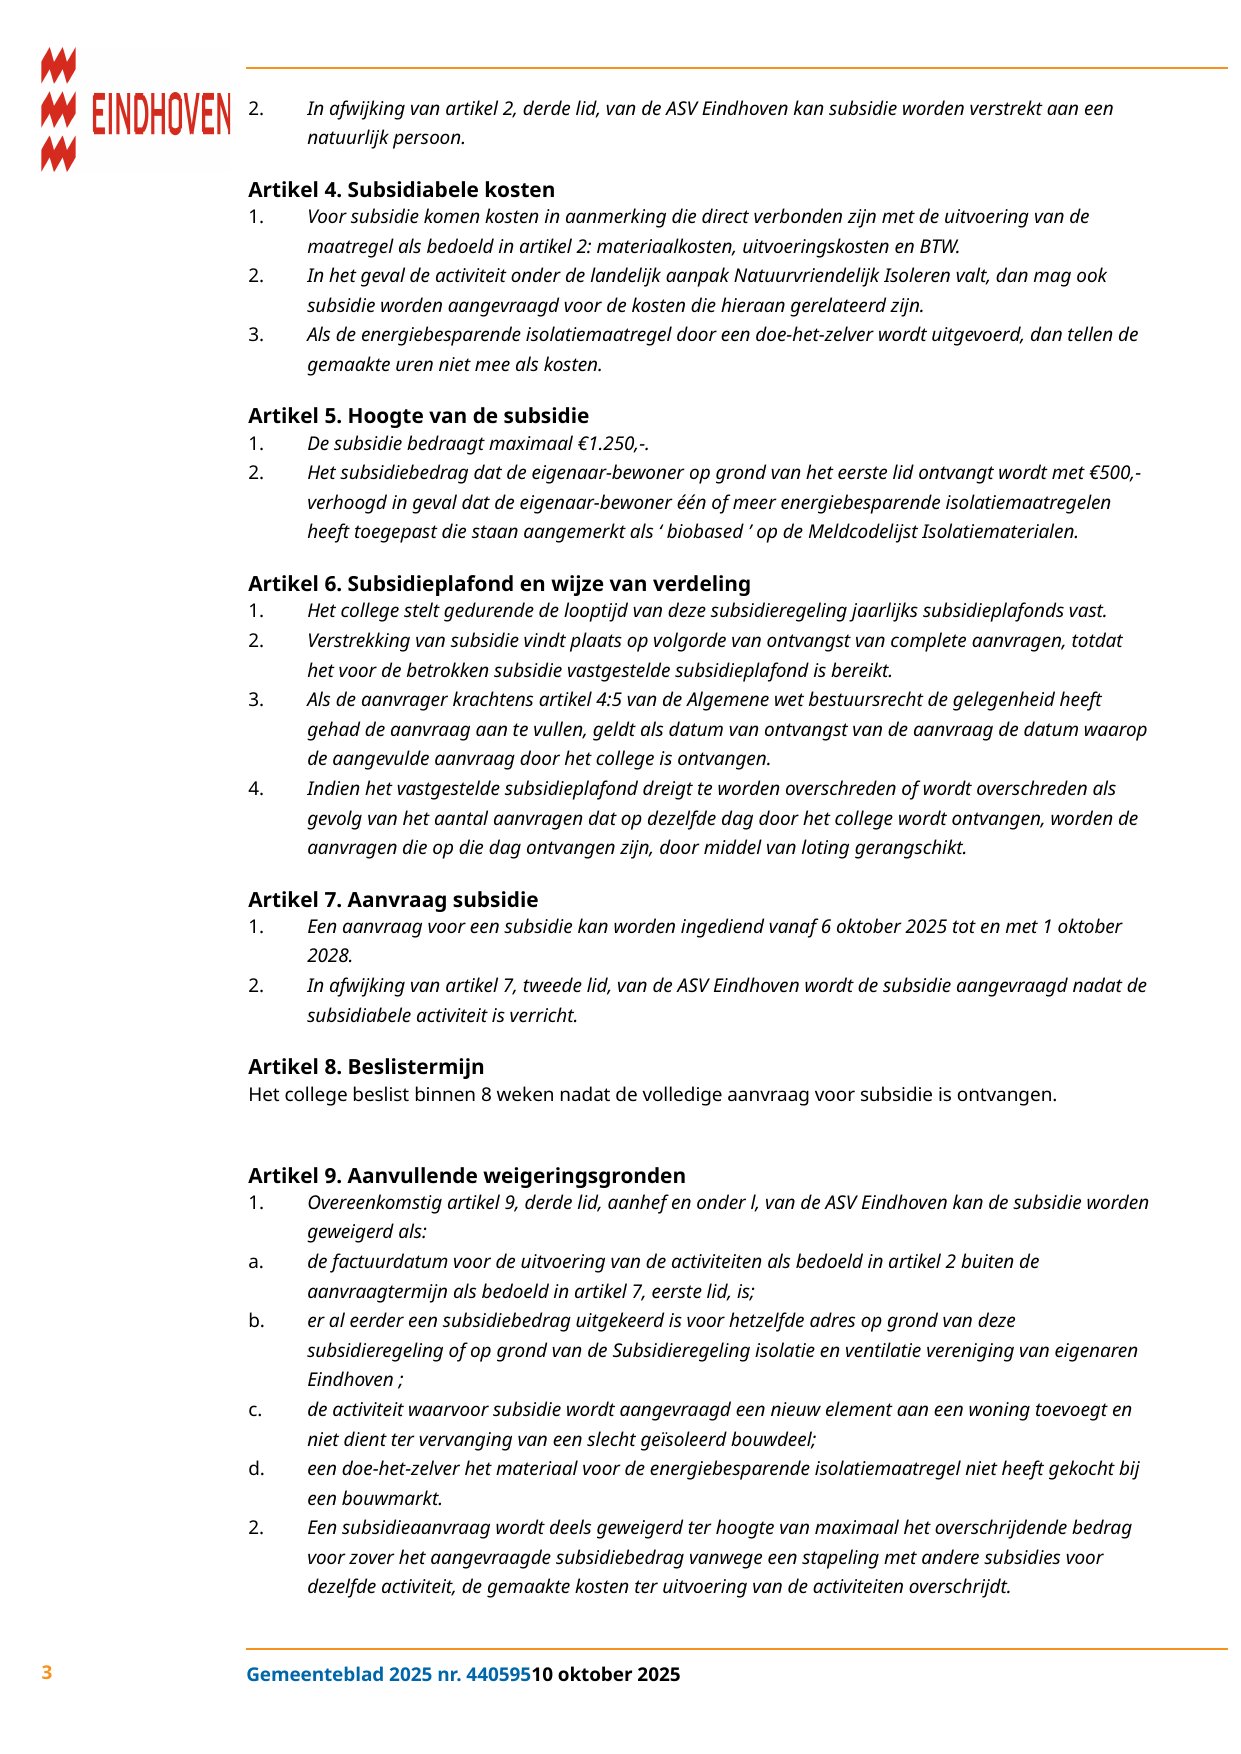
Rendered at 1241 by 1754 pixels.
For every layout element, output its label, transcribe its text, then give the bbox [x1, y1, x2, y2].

list Het subsidiebedrag dat de eigenaar-bewoner op grond van het eerste lid ontvangt wordt met €500,- verhoogd in geval dat de eigenaar-bewoner één of meer energiebesparende isolatiemaatregelen heeft toegepast die staan aangemerkt als ‘ biobased ’ op de Meldcodelijst Isolatiematerialen. [248, 459, 1152, 544]
list In afwijking van artikel 7, tweede lid, van de ASV Eindhoven wordt de subsidie aangevraagd nadat de subsidiabele activiteit is verricht. [248, 972, 1152, 1028]
list er al eerder een subsidiebedrag uitgekeerd is voor hetzelfde adres op grond van deze subsidieregeling of op grond van de Subsidieregeling isolatie en ventilatie vereniging van eigenaren Eindhoven ; [248, 1307, 1152, 1392]
list Het college stelt gedurende de looptijd van deze subsidieregeling jaarlijks subsidieplafonds vast. [248, 598, 1152, 623]
list Voor subsidie komen kosten in aanmerking die direct verbonden zijn met de uitvoering van de maatregel als bedoeld in artikel 2: materiaalkosten, uitvoeringskosten en BTW. [248, 203, 1152, 258]
list Als de energiebesparende isolatiemaatregel door een doe-het-zelver wordt uitgevoerd, dan tellen de gemaakte uren niet mee als kosten. [248, 322, 1152, 377]
list Verstrekking van subsidie vindt plaats op volgorde van ontvangst van complete aanvragen, totdat het voor de betrokken subsidie vastgestelde subsidieplafond is bereikt. [248, 627, 1152, 682]
text Artikel 8. Beslistermijn [248, 1052, 1152, 1081]
picture [41, 47, 231, 172]
list De subsidie bedraagt maximaal €1.250,-. [248, 430, 1152, 456]
text Artikel 7. Aanvraag subsidie [248, 885, 1152, 913]
list Een subsidieaanvraag wordt deels geweigerd ter hoogte van maximaal het overschrijdende bedrag voor zover het aangevraagde subsidiebedrag vanwege een stapeling met andere subsidies voor dezelfde activiteit, de gemaakte kosten ter uitvoering van de activiteiten overschrijdt. [248, 1514, 1152, 1599]
list In het geval de activiteit onder de landelijk aanpak Natuurvriendelijk Isoleren valt, dan mag ook subsidie worden aangevraagd voor de kosten die hieraan gerelateerd zijn. [248, 262, 1152, 318]
list de activiteit waarvoor subsidie wordt aangevraagd een nieuw element aan een woning toevoegt en niet dient ter vervanging van een slecht geïsoleerd bouwdeel; [248, 1396, 1152, 1452]
text Artikel 6. Subsidieplafond en wijze van verdeling [248, 569, 1152, 598]
list Indien het vastgestelde subsidieplafond dreigt te worden overschreden of wordt overschreden als gevolg van het aantal aanvragen dat op dezelfde dag door het college wordt ontvangen, worden de aanvragen die op die dag ontvangen zijn, door middel van loting gerangschikt. [248, 775, 1152, 860]
list een doe-het-zelver het materiaal voor de energiebesparende isolatiemaatregel niet heeft gekocht bij een bouwmarkt. [248, 1455, 1152, 1511]
text Artikel 5. Hoogte van de subsidie [248, 402, 1152, 430]
list de factuurdatum voor de uitvoering van de activiteiten als bedoeld in artikel 2 buiten de aanvraagtermijn als bedoeld in artikel 7, eerste lid, is; [248, 1248, 1152, 1304]
text Artikel 9. Aanvullende weigeringsgronden [248, 1161, 1152, 1189]
list Als de aanvrager krachtens artikel 4:5 van de Algemene wet bestuursrecht de gelegenheid heeft gehad de aanvraag aan te vullen, geldt als datum van ontvangst van de aanvraag de datum waarop de aangevulde aanvraag door het college is ontvangen. [248, 686, 1152, 771]
text Het college beslist binnen 8 weken nadat de volledige aanvraag voor subsidie is ontvangen. [248, 1081, 1152, 1106]
text Artikel 4. Subsidiabele kosten [248, 175, 1152, 203]
list In afwijking van artikel 2, derde lid, van de ASV Eindhoven kan subsidie worden verstrekt aan een natuurlijk persoon. [248, 95, 1152, 150]
list Overeenkomstig artikel 9, derde lid, aanhef en onder l, van de ASV Eindhoven kan de subsidie worden geweigerd als: [248, 1189, 1152, 1244]
list Een aanvraag voor een subsidie kan worden ingediend vanaf 6 oktober 2025 tot en met 1 oktober 2028. [248, 913, 1152, 968]
